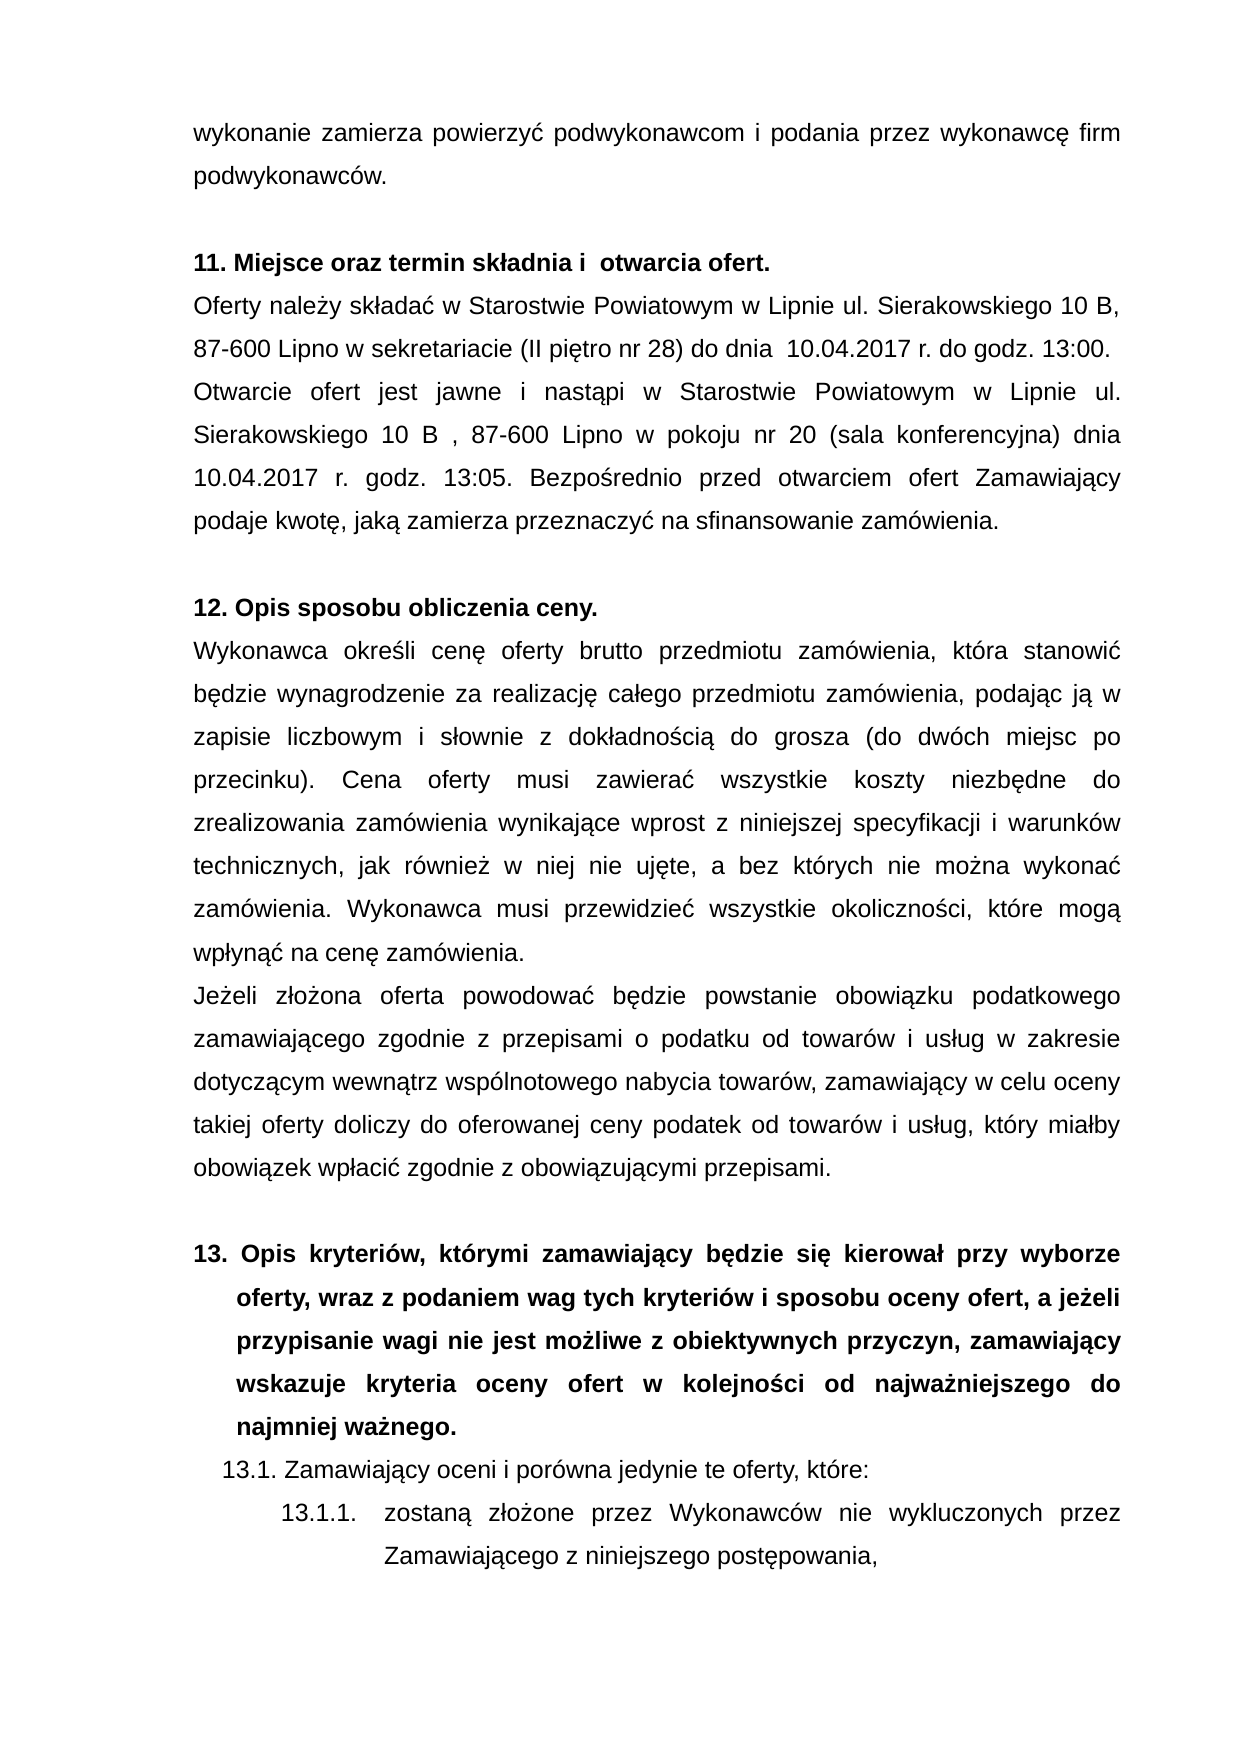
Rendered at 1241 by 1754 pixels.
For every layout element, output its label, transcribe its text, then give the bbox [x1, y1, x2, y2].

text 11. Miejsce oraz termin składnia i otwarcia ofert. [193, 247, 1122, 276]
text Otwarcie ofert jest jawne i nastąpi w Starostwie Powiatowym w Lipnie ul. Sierakowskiego 10 B , 87-600 Lipno w pokoju nr 20 (sala konferencyjna) dnia 10.04.2017 r. godz. 13:05. Bezpośrednio przed otwarciem ofert Zamawiający podaje kwotę, jaką zamierza przeznaczyć na sfinansowanie zamówienia. [193, 377, 1122, 535]
text Jeżeli złożona oferta powodować będzie powstanie obowiązku podatkowego zamawiającego zgodnie z przepisami o podatku od towarów i usług w zakresie dotyczącym wewnątrz wspólnotowego nabycia towarów, zamawiający w celu oceny takiej oferty doliczy do oferowanej ceny podatek od towarów i usług, który miałby obowiązek wpłacić zgodnie z obowiązującymi przepisami. [193, 981, 1122, 1182]
text 13.1.1. zostaną złożone przez Wykonawców nie wykluczonych przez Zamawiającego z niniejszego postępowania, [281, 1498, 1122, 1570]
text Wykonawca określi cenę oferty brutto przedmiotu zamówienia, która stanowić będzie wynagrodzenie za realizację całego przedmiotu zamówienia, podając ją w zapisie liczbowym i słownie z dokładnością do grosza (do dwóch miejsc po przecinku). Cena oferty musi zawierać wszystkie koszty niezbędne do zrealizowania zamówienia wynikające wprost z niniejszej specyfikacji i warunków technicznych, jak również w niej nie ujęte, a bez których nie można wykonać zamówienia. Wykonawca musi przewidzieć wszystkie okoliczności, które mogą wpłynąć na cenę zamówienia. [193, 636, 1122, 966]
text wykonanie zamierza powierzyć podwykonawcom i podania przez wykonawcę firm podwykonawców. [193, 118, 1122, 190]
text 13.1. Zamawiający oceni i porówna jedynie te oferty, które: [222, 1455, 1122, 1484]
text 12. Opis sposobu obliczenia ceny. [193, 592, 1122, 621]
text Oferty należy składać w Starostwie Powiatowym w Lipnie ul. Sierakowskiego 10 B, 87-600 Lipno w sekretariacie (II piętro nr 28) do dnia 10.04.2017 r. do godz. 13:00. [193, 291, 1122, 362]
text 13. Opis kryteriów, którymi zamawiający będzie się kierował przy wyborze oferty, wraz z podaniem wag tych kryteriów i sposobu oceny ofert, a jeżeli przypisanie wagi nie jest możliwe z obiektywnych przyczyn, zamawiający wskazuje kryteria oceny ofert w kolejności od najważniejszego do najmniej ważnego. [193, 1239, 1122, 1441]
